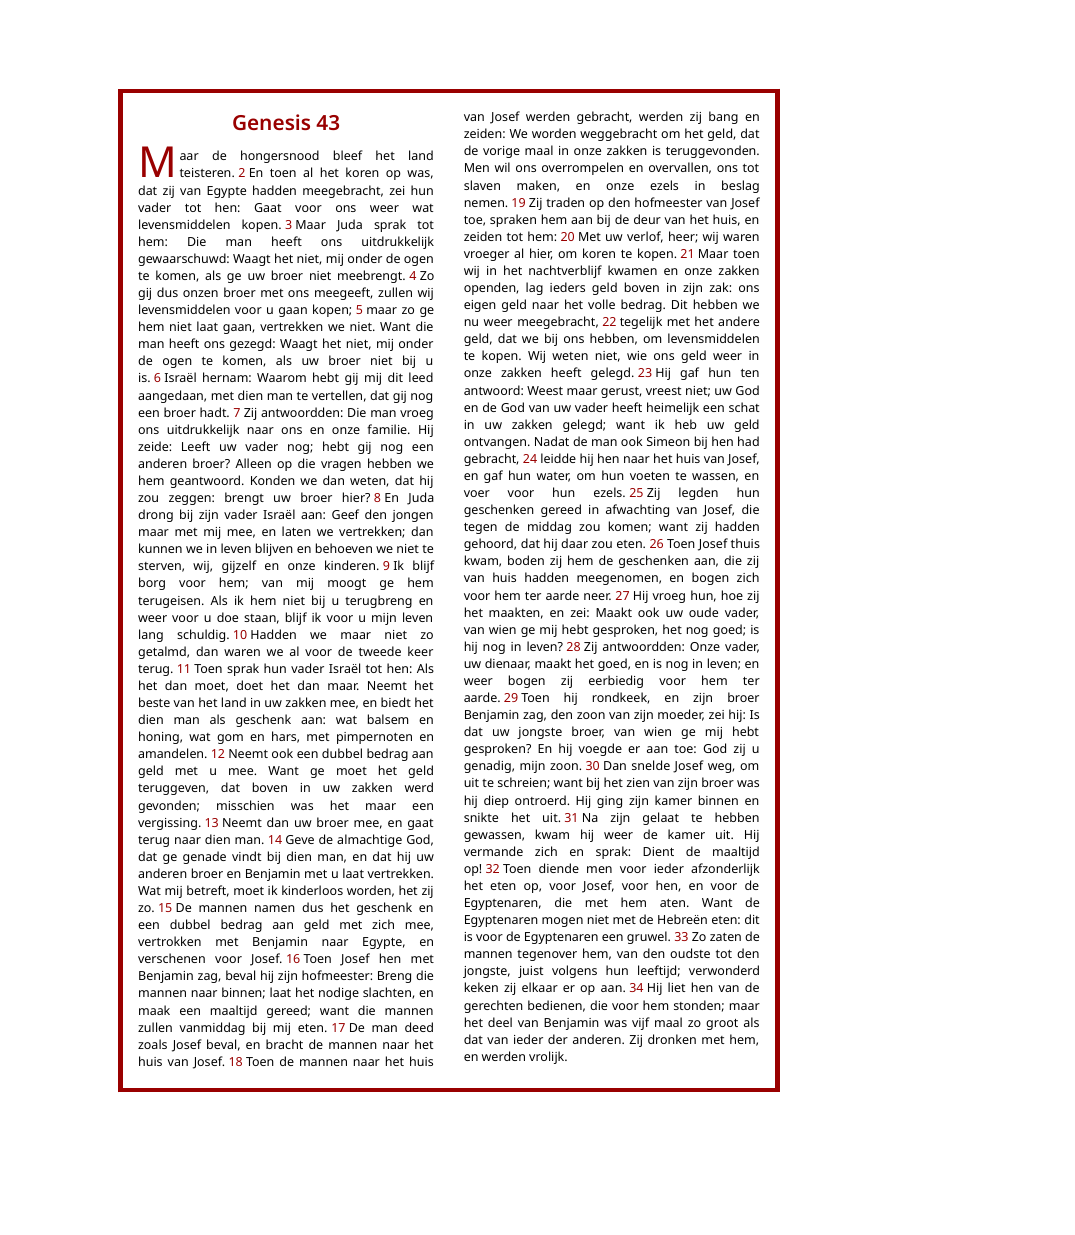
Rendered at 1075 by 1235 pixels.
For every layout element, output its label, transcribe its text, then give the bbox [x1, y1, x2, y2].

text van Josef werden gebracht, werden zij bang en zeiden: We worden weggebracht om het geld, dat de vorige maal in onze zakken is teruggevonden. Men wil ons overrompelen en overvallen, ons tot slaven maken, en onze ezels in beslag nemen. 19 Zij traden op den hofmeester van Josef toe, spraken hem aan bij de deur van het huis, en zeiden tot hem: 20 Met uw verlof, heer; wij waren vroeger al hier, om koren te kopen. 21 Maar toen wij in het nachtverblijf kwamen en onze zakken openden, lag ieders geld boven in zijn zak: ons eigen geld naar het volle bedrag. Dit hebben we nu weer meegebracht, 22 tegelijk met het andere geld, dat we bij ons hebben, om levensmiddelen te kopen. Wij weten niet, wie ons geld weer in onze zakken heeft gelegd. 23 Hij gaf hun ten antwoord: Weest maar gerust, vreest niet; uw God en de God van uw vader heeft heimelijk een schat in uw zakken gelegd; want ik heb uw geld ontvangen. Nadat de man ook Simeon bij hen had gebracht, 24 leidde hij hen naar het huis van Josef, en gaf hun water, om hun voeten te wassen, en voer voor hun ezels. 25 Zij legden hun geschenken gereed in afwachting van Josef, die tegen de middag zou komen; want zij hadden gehoord, dat hij daar zou eten. 26 Toen Josef thuis kwam, boden zij hem de geschenken aan, die zij van huis hadden meegenomen, en bogen zich voor hem ter aarde neer. 27 Hij vroeg hun, hoe zij het maakten, en zei: Maakt ook uw oude vader, van wien ge mij hebt gesproken, het nog goed; is hij nog in leven? 28 Zij antwoordden: Onze vader, uw dienaar, maakt het goed, en is nog in leven; en weer bogen zij eerbiedig voor hem ter aarde. 29 Toen hij rondkeek, en zijn broer Benjamin zag, den zoon van zijn moeder, zei hij: Is dat uw jongste broer, van wien ge mij hebt gesproken? En hij voegde er aan toe: God zij u genadig, mijn zoon. 30 Dan snelde Josef weg, om uit te schreien; want bij het zien van zijn broer was hij diep ontroerd. Hij ging zijn kamer binnen en snikte het uit. 31 Na zijn gelaat te hebben gewassen, kwam hij weer de kamer uit. Hij vermande zich en sprak: Dient de maaltijd op! 32 Toen diende men voor ieder afzonderlijk het eten op, voor Josef, voor hen, en voor de Egyptenaren, die met hem aten. Want de Egyptenaren mogen niet met de Hebreën eten: dit is voor de Egyptenaren een gruwel. 33 Zo zaten de mannen tegenover hem, van den oudste tot den jongste, juist volgens hun leeftijd; verwonderd keken zij elkaar er op aan. 34 Hij liet hen van de gerechten bedienen, die voor hem stonden; maar het deel van Benjamin was vijf maal zo groot als dat van ieder der anderen. Zij dronken met hem, en werden vrolijk. [463, 108, 760, 1065]
subtitle Genesis 43 [138, 108, 434, 137]
text Maar de hongersnood bleef het land teisteren. 2 En toen al het koren op was, dat zij van Egypte hadden meegebracht, zei hun vader tot hen: Gaat voor ons weer wat levensmiddelen kopen. 3 Maar Juda sprak tot hem: Die man heeft ons uitdrukkelijk gewaarschuwd: Waagt het niet, mij onder de ogen te komen, als ge uw broer niet meebrengt. 4 Zo gij dus onzen broer met ons meegeeft, zullen wij levensmiddelen voor u gaan kopen; 5 maar zo ge hem niet laat gaan, vertrekken we niet. Want die man heeft ons gezegd: Waagt het niet, mij onder de ogen te komen, als uw broer niet bij u is. 6 Israël hernam: Waarom hebt gij mij dit leed aangedaan, met dien man te vertellen, dat gij nog een broer hadt. 7 Zij antwoordden: Die man vroeg ons uitdrukkelijk naar ons en onze familie. Hij zeide: Leeft uw vader nog; hebt gij nog een anderen broer? Alleen op die vragen hebben we hem geantwoord. Konden we dan weten, dat hij zou zeggen: brengt uw broer hier? 8 En Juda drong bij zijn vader Israël aan: Geef den jongen maar met mij mee, en laten we vertrekken; dan kunnen we in leven blijven en behoeven we niet te sterven, wij, gijzelf en onze kinderen. 9 Ik blijf borg voor hem; van mij moogt ge hem terugeisen. Als ik hem niet bij u terugbreng en weer voor u doe staan, blijf ik voor u mijn leven lang schuldig. 10 Hadden we maar niet zo getalmd, dan waren we al voor de tweede keer terug. 11 Toen sprak hun vader Israël tot hen: Als het dan moet, doet het dan maar. Neemt het beste van het land in uw zakken mee, en biedt het dien man als geschenk aan: wat balsem en honing, wat gom en hars, met pimpernoten en amandelen. 12 Neemt ook een dubbel bedrag aan geld met u mee. Want ge moet het geld teruggeven, dat boven in uw zakken werd gevonden; misschien was het maar een vergissing. 13 Neemt dan uw broer mee, en gaat terug naar dien man. 14 Geve de almachtige God, dat ge genade vindt bij dien man, en dat hij uw anderen broer en Benjamin met u laat vertrekken. Wat mij betreft, moet ik kinderloos worden, het zij zo. 15 De mannen namen dus het geschenk en een dubbel bedrag aan geld met zich mee, vertrokken met Benjamin naar Egypte, en verschenen voor Josef. 16 Toen Josef hen met Benjamin zag, beval hij zijn hofmeester: Breng die mannen naar binnen; laat het nodige slachten, en maak een maaltijd gereed; want die mannen zullen vanmiddag bij mij eten. 17 De man deed zoals Josef beval, en bracht de mannen naar het huis van Josef. 18 Toen de mannen naar het huis [138, 147, 434, 1070]
